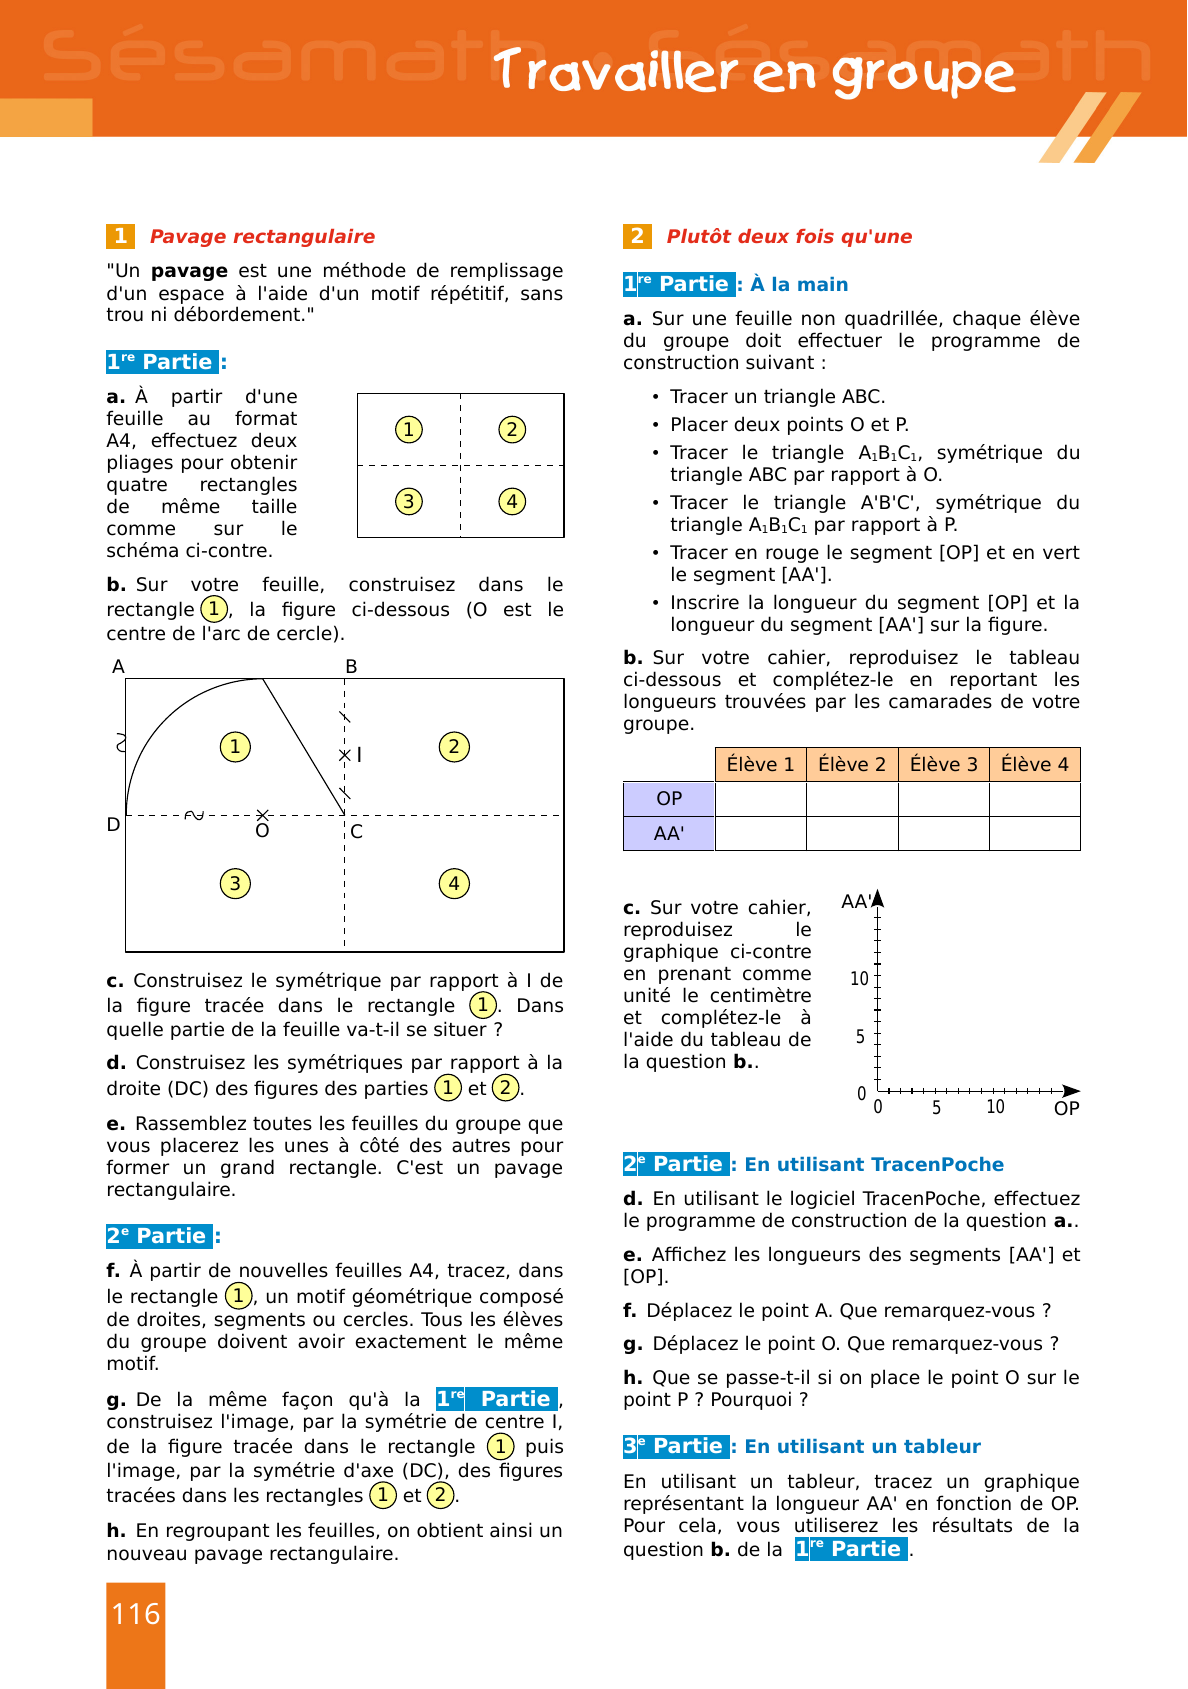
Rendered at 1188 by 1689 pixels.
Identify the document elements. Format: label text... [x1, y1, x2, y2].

list En regroupant les feuilles, on obtient ainsi un nouveau pavage rectangulaire. [106, 1520, 564, 1564]
list Placer deux points O et P. [652, 414, 1081, 436]
table_header Élève 4 [990, 748, 1080, 781]
table_cell [990, 817, 1080, 850]
table_cell [716, 817, 806, 850]
table_cell OP [624, 783, 714, 816]
table_cell [899, 783, 989, 816]
text 2e Partie : En utilisant TracenPoche [730, 1152, 1081, 1176]
table_cell [807, 783, 898, 816]
list Tracer un triangle ABC. [652, 386, 1081, 408]
table_cell [899, 817, 989, 850]
table_header Élève 1 [716, 748, 806, 781]
list Sur une feuille non quadrillée, chaque élève du groupe doit effectuer le programme de construction suivant : [623, 308, 1081, 374]
list Tracer le triangle A1B1C1, symétrique du triangle ABC par rapport à O. [652, 442, 1081, 486]
list Déplacez le point O. Que remarquez-vous ? [623, 1333, 1081, 1355]
list Plutôt deux fois qu'une [652, 224, 1081, 249]
list À partir d'une feuille au format A4, effectuez deux pliages pour obtenir quatre rectangles de même taille comme sur le schéma ci-contre. [106, 386, 564, 562]
table_cell [807, 817, 898, 850]
list Construisez le symétrique par rapport à I de la figure tracée dans le rectangle . Dans quelle partie de la feuille va-t-il se situer ? [106, 970, 564, 1041]
table_cell AA' [624, 817, 714, 850]
list Sur votre cahier, reproduisez le graphique ci-contre en prenant comme unité le centimètre et complétez-le à l'aide du tableau de la question b.. [623, 897, 1081, 1073]
text 3e Partie : En utilisant un tableur [730, 1435, 1081, 1459]
list Pavage rectangulaire [135, 224, 564, 249]
text 2e Partie : [213, 1224, 564, 1249]
picture [0, 0, 1187, 163]
list Inscrire la longueur du segment [OP] et la longueur du segment [AA'] sur la figure. [652, 592, 1081, 636]
list Sur votre feuille, construisez dans le rectangle , la figure ci-dessous (O est le centre de l'arc de cercle). [106, 574, 564, 644]
list "Un pavage est une méthode de remplissage d'un espace à l'aide d'un motif répétitif, sans trou ni débordement." [106, 260, 564, 326]
list Tracer en rouge le segment [OP] et en vert le segment [AA']. [652, 542, 1081, 586]
list Tracer le triangle A'B'C', symétrique du triangle A1B1C1 par rapport à P. [652, 492, 1081, 536]
list Déplacez le point A. Que remarquez-vous ? [623, 1299, 1081, 1322]
table_header Élève 2 [807, 748, 898, 781]
table_cell [990, 783, 1080, 816]
list En utilisant un tableur, tracez un graphique représentant la longueur AA' en fonction de OP. Pour cela, vous utiliserez les résultats de la question b. de la 1re Partie . [623, 1471, 1081, 1561]
table_header [623, 747, 714, 781]
list En utilisant le logiciel TracenPoche, effectuez le programme de construction de la question a.. [623, 1188, 1081, 1232]
list Rassemblez toutes les feuilles du groupe que vous placerez les unes à côté des autres pour former un grand rectangle. C'est un pavage rectangulaire. [106, 1113, 564, 1201]
text 1re Partie : [219, 350, 564, 374]
list Que se passe-t-il si on place le point O sur le point P ? Pourquoi ? [623, 1367, 1081, 1411]
text 1re Partie : À la main [736, 272, 1081, 297]
list À partir de nouvelles feuilles A4, tracez, dans le rectangle , un motif géométrique composé de droites, segments ou cercles. Tous les élèves du groupe doivent avoir exactement le même motif. [106, 1260, 564, 1375]
table_header Élève 3 [899, 748, 989, 781]
list Sur votre cahier, reproduisez le tableau ci-dessous et complétez-le en reportant les longueurs trouvées par les camarades de votre groupe. [623, 647, 1081, 735]
list Affichez les longueurs des segments [AA'] et [OP]. [623, 1244, 1081, 1288]
list De la même façon qu'à la 1re Partie , construisez l'image, par la symétrie de centre I, de la figure tracée dans le rectangle puis l'image, par la symétrie d'axe (DC), des figures tracées dans les rectangles et . [106, 1387, 564, 1509]
list Construisez les symétriques par rapport à la droite (DC) des figures des parties et . [106, 1052, 564, 1101]
table_cell [716, 783, 806, 816]
